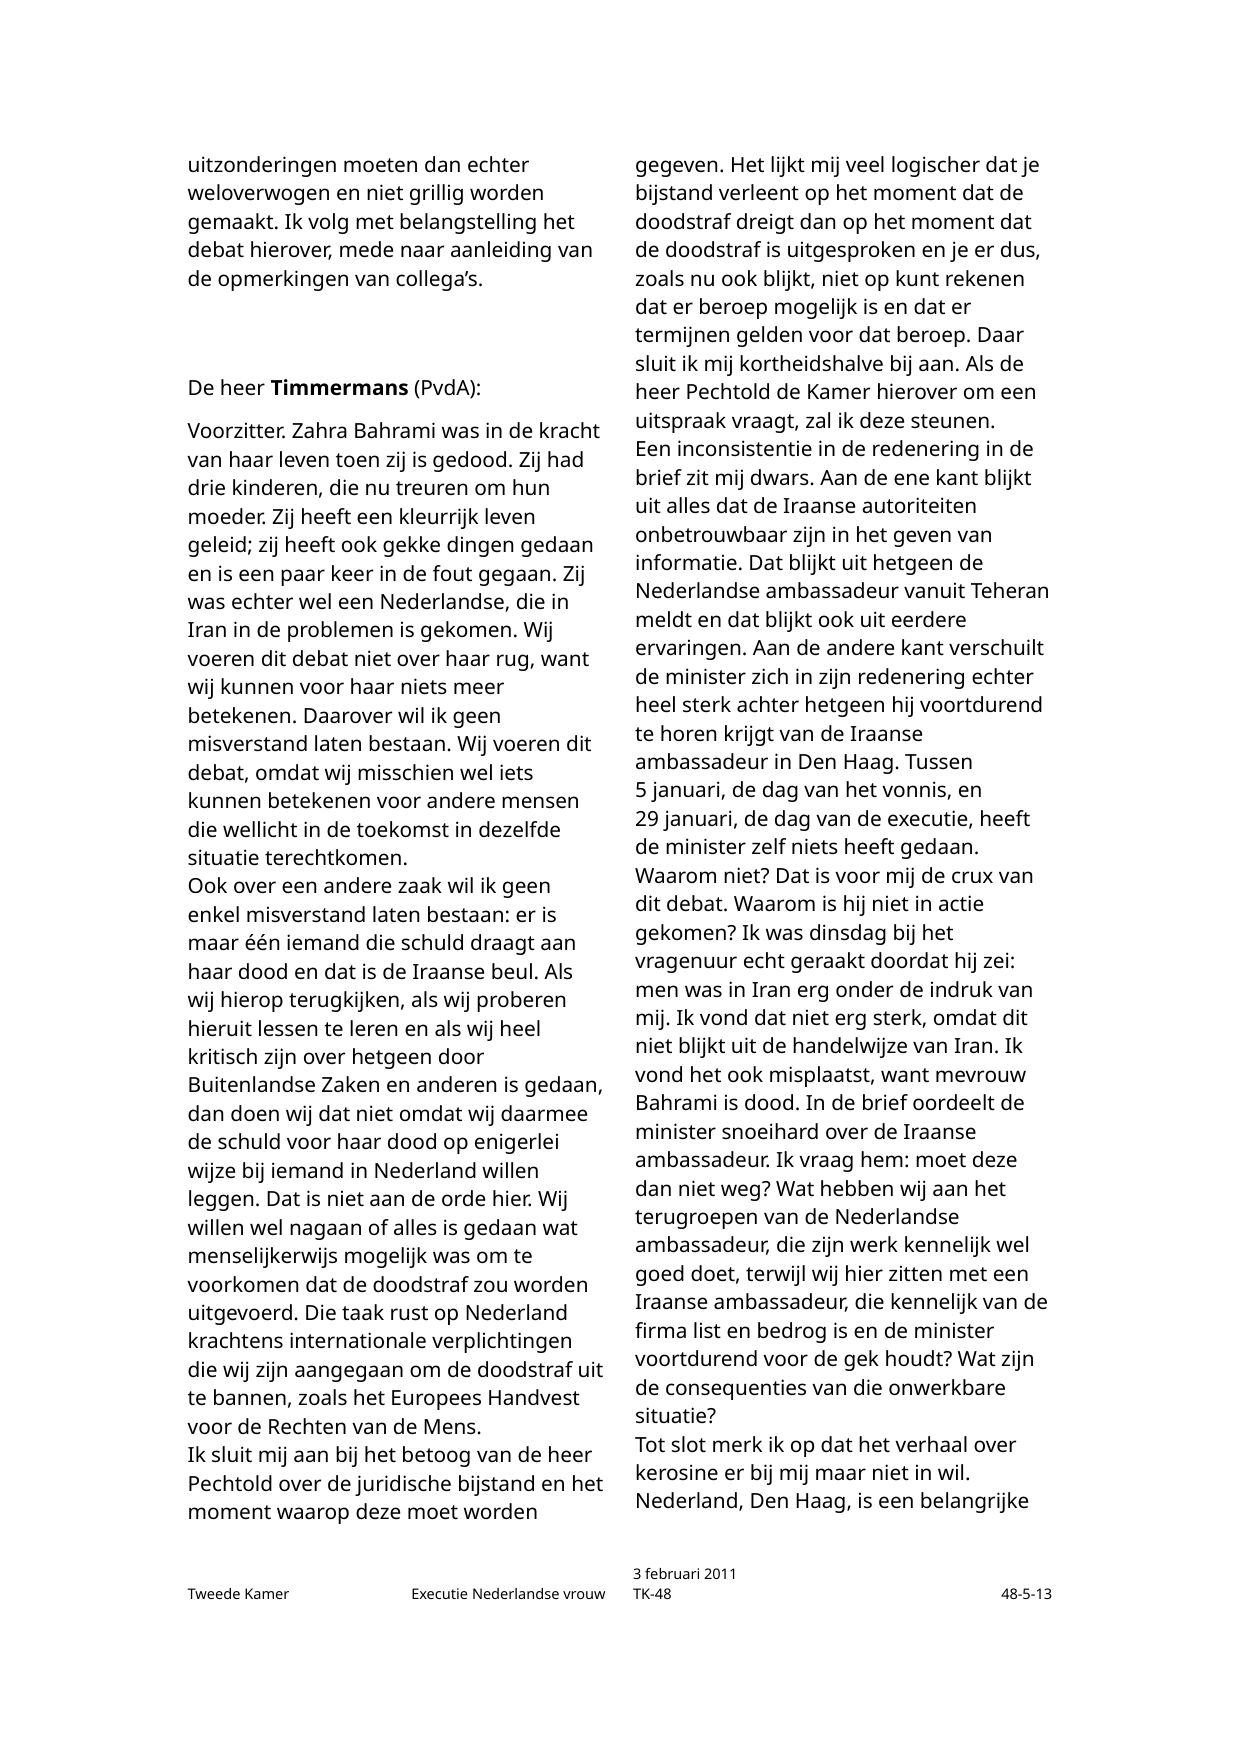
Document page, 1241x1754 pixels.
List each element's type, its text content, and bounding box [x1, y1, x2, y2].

text Voorzitter. Zahra Bahrami was in de kracht van haar leven toen zij is gedood. Zij had drie kinderen, die nu treuren om hun moeder. Zij heeft een kleurrijk leven geleid; zij heeft ook gekke dingen gedaan en is een paar keer in de fout gegaan. Zij was echter wel een Nederlandse, die in Iran in de problemen is gekomen. Wij voeren dit debat niet over haar rug, want wij kunnen voor haar niets meer betekenen. Daarover wil ik geen misverstand laten bestaan. Wij voeren dit debat, omdat wij misschien wel iets kunnen betekenen voor andere mensen die wellicht in de toekomst in dezelfde situatie terechtkomen. [187, 417, 605, 872]
text gegeven. Het lijkt mij veel logischer dat je bijstand verleent op het moment dat de doodstraf dreigt dan op het moment dat de doodstraf is uitgesproken en je er dus, zoals nu ook blijkt, niet op kunt rekenen dat er beroep mogelijk is en dat er termijnen gelden voor dat beroep. Daar sluit ik mij kortheidshalve bij aan. Als de heer Pechtold de Kamer hierover om een uitspraak vraagt, zal ik deze steunen. [635, 150, 1053, 434]
text  [187, 322, 605, 351]
text Ook over een andere zaak wil ik geen enkel misverstand laten bestaan: er is maar één iemand die schuld draagt aan haar dood en dat is de Iraanse beul. Als wij hierop terugkijken, als wij proberen hieruit lessen te leren en als wij heel kritisch zijn over hetgeen door Buitenlandse Zaken en anderen is gedaan, dan doen wij dat niet omdat wij daarmee de schuld voor haar dood op enigerlei wijze bij iemand in Nederland willen leggen. Dat is niet aan de orde hier. Wij willen wel nagaan of alles is gedaan wat menselijkerwijs mogelijk was om te voorkomen dat de doodstraf zou worden uitgevoerd. Die taak rust op Nederland krachtens internationale verplichtingen die wij zijn aangegaan om de doodstraf uit te bannen, zoals het Europees Handvest voor de Rechten van de Mens. [187, 872, 605, 1440]
text De heer Timmermans (PvdA): [187, 373, 605, 402]
text Tot slot merk ik op dat het verhaal over kerosine er bij mij maar niet in wil. Nederland, Den Haag, is een belangrijke [635, 1430, 1053, 1515]
text Een inconsistentie in de redenering in de brief zit mij dwars. Aan de ene kant blijkt uit alles dat de Iraanse autoriteiten onbetrouwbaar zijn in het geven van informatie. Dat blijkt uit hetgeen de Nederlandse ambassadeur vanuit Teheran meldt en dat blijkt ook uit eerdere ervaringen. Aan de andere kant verschuilt de minister zich in zijn redenering echter heel sterk achter hetgeen hij voortdurend te horen krijgt van de Iraanse ambassadeur in Den Haag. Tussen 5 januari, de dag van het vonnis, en 29 januari, de dag van de executie, heeft de minister zelf niets heeft gedaan. Waarom niet? Dat is voor mij de crux van dit debat. Waarom is hij niet in actie gekomen? Ik was dinsdag bij het vragenuur echt geraakt doordat hij zei: men was in Iran erg onder de indruk van mij. Ik vond dat niet erg sterk, omdat dit niet blijkt uit de handelwijze van Iran. Ik vond het ook misplaatst, want mevrouw Bahrami is dood. In de brief oordeelt de minister snoeihard over de Iraanse ambassadeur. Ik vraag hem: moet deze dan niet weg? Wat hebben wij aan het terugroepen van de Nederlandse ambassadeur, die zijn werk kennelijk wel goed doet, terwijl wij hier zitten met een Iraanse ambassadeur, die kennelijk van de firma list en bedrog is en de minister voortdurend voor de gek houdt? Wat zijn de consequenties van die onwerkbare situatie? [635, 434, 1053, 1430]
text Ik sluit mij aan bij het betoog van de heer Pechtold over de juridische bijstand en het moment waarop deze moet worden [187, 1440, 605, 1526]
text uitzonderingen moeten dan echter weloverwogen en niet grillig worden gemaakt. Ik volg met belangstelling het debat hierover, mede naar aanleiding van de opmerkingen van collega’s. [187, 150, 605, 292]
